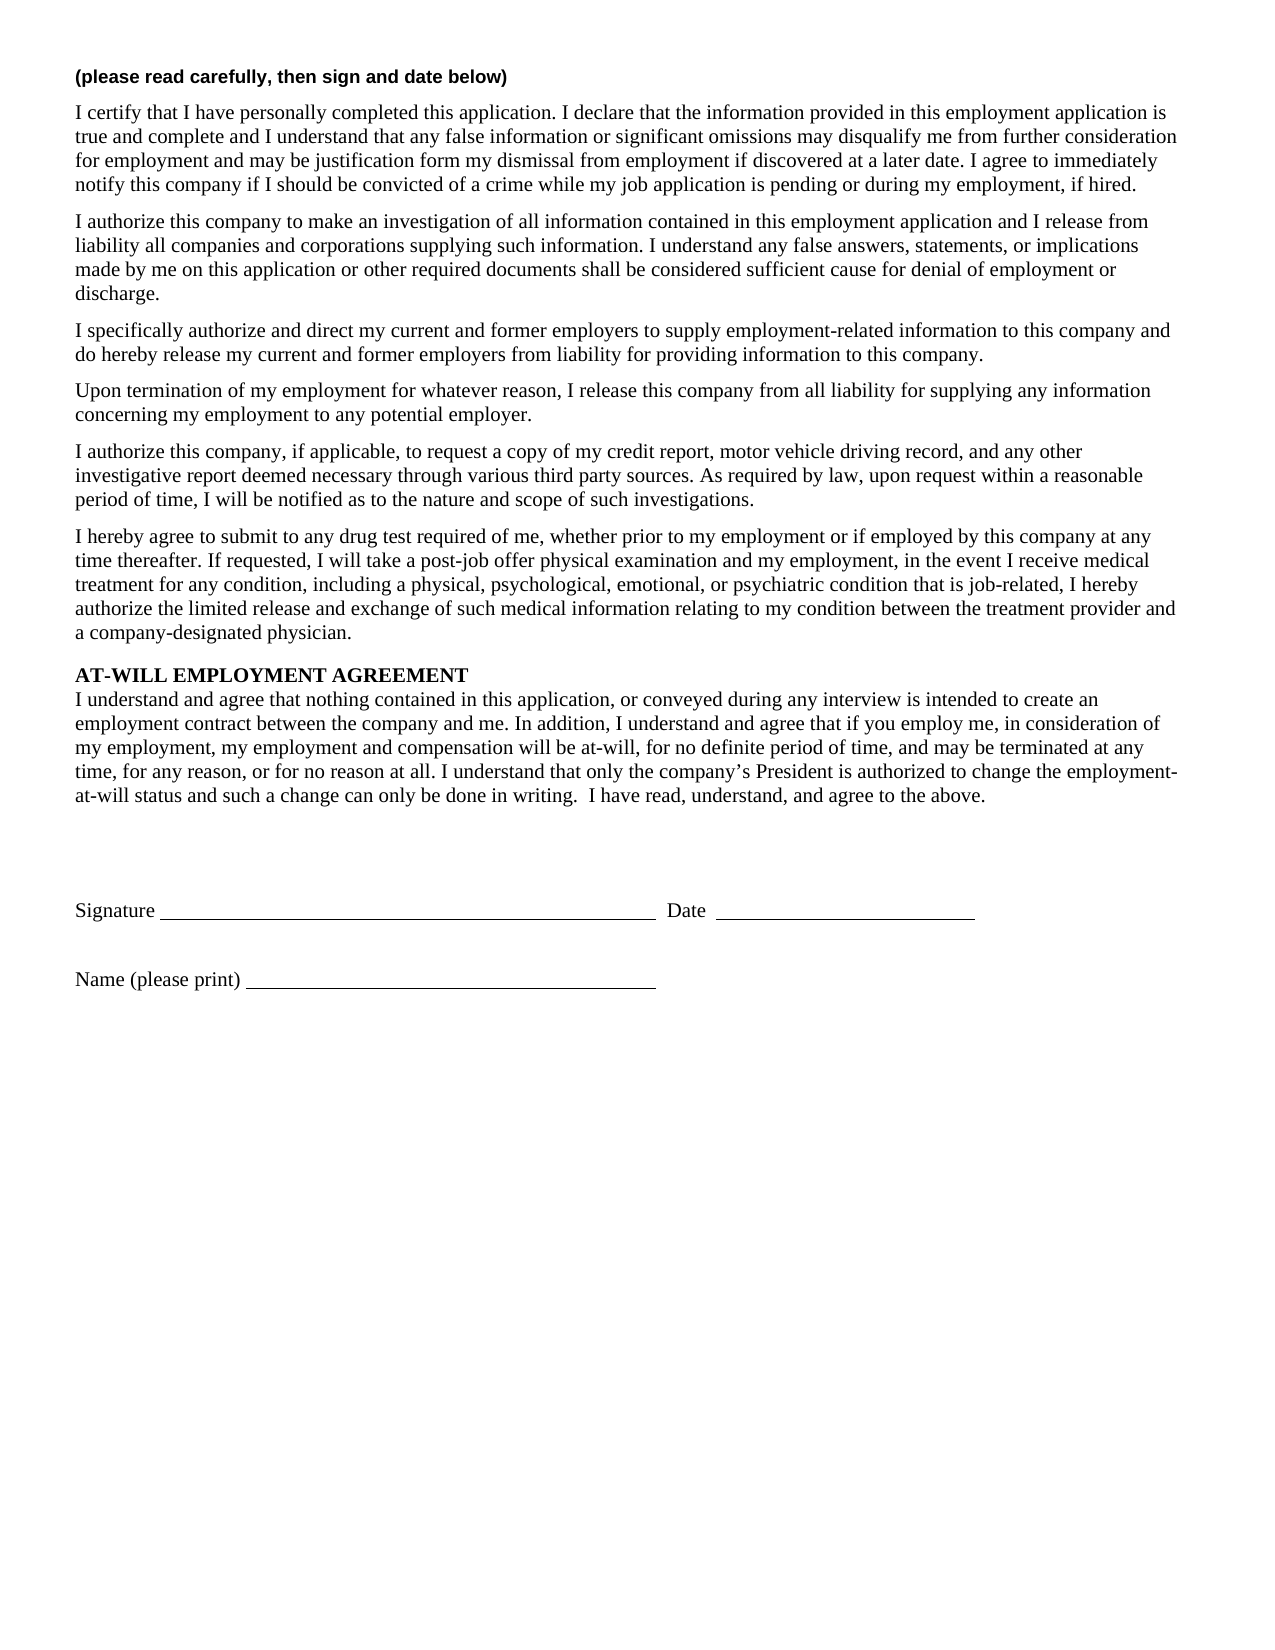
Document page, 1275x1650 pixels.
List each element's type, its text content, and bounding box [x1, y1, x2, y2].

text (please read carefully, then sign and date below) [75, 66, 1181, 88]
text I specifically authorize and direct my current and former employers to supply employment-related information to this company and do hereby release my current and former employers from liability for providing information to this company. [75, 318, 1181, 366]
text Signature Date [75, 893, 1181, 924]
text I authorize this company to make an investigation of all information contained in this employment application and I release from liability all companies and corporations supplying such information. I understand any false answers, statements, or implications made by me on this application or other required documents shall be considered sufficient cause for denial of employment or discharge. [75, 209, 1181, 305]
text I understand and agree that nothing contained in this application, or conveyed during any interview is intended to create an employment contract between the company and me. In addition, I understand and agree that if you employ me, in consideration of my employment, my employment and compensation will be at-will, for no definite period of time, and may be terminated at any time, for any reason, or for no reason at all. I understand that only the company’s President is authorized to change the employment-at-will status and such a change can only be done in writing. I have read, understand, and agree to the above. [75, 687, 1181, 807]
text I authorize this company, if applicable, to request a copy of my credit report, motor vehicle driving record, and any other investigative report deemed necessary through various third party sources. As required by law, upon request within a reasonable period of time, I will be notified as to the nature and scope of such investigations. [75, 439, 1181, 511]
text Upon termination of my employment for whatever reason, I release this company from all liability for supplying any information concerning my employment to any potential employer. [75, 378, 1181, 426]
text Name (please print) [75, 961, 1181, 993]
text AT-WILL EMPLOYMENT AGREEMENT [75, 663, 1181, 687]
text I hereby agree to submit to any drug test required of me, whether prior to my employment or if employed by this company at any time thereafter. If requested, I will take a post-job offer physical examination and my employment, in the event I receive medical treatment for any condition, including a physical, psychological, emotional, or psychiatric condition that is job-related, I hereby authorize the limited release and exchange of such medical information relating to my condition between the treatment provider and a company-designated physician. [75, 523, 1181, 644]
text I certify that I have personally completed this application. I declare that the information provided in this employment application is true and complete and I understand that any false information or significant omissions may disqualify me from further consideration for employment and may be justification form my dismissal from employment if discovered at a later date. I agree to immediately notify this company if I should be convicted of a crime while my job application is pending or during my employment, if hired. [75, 100, 1181, 196]
